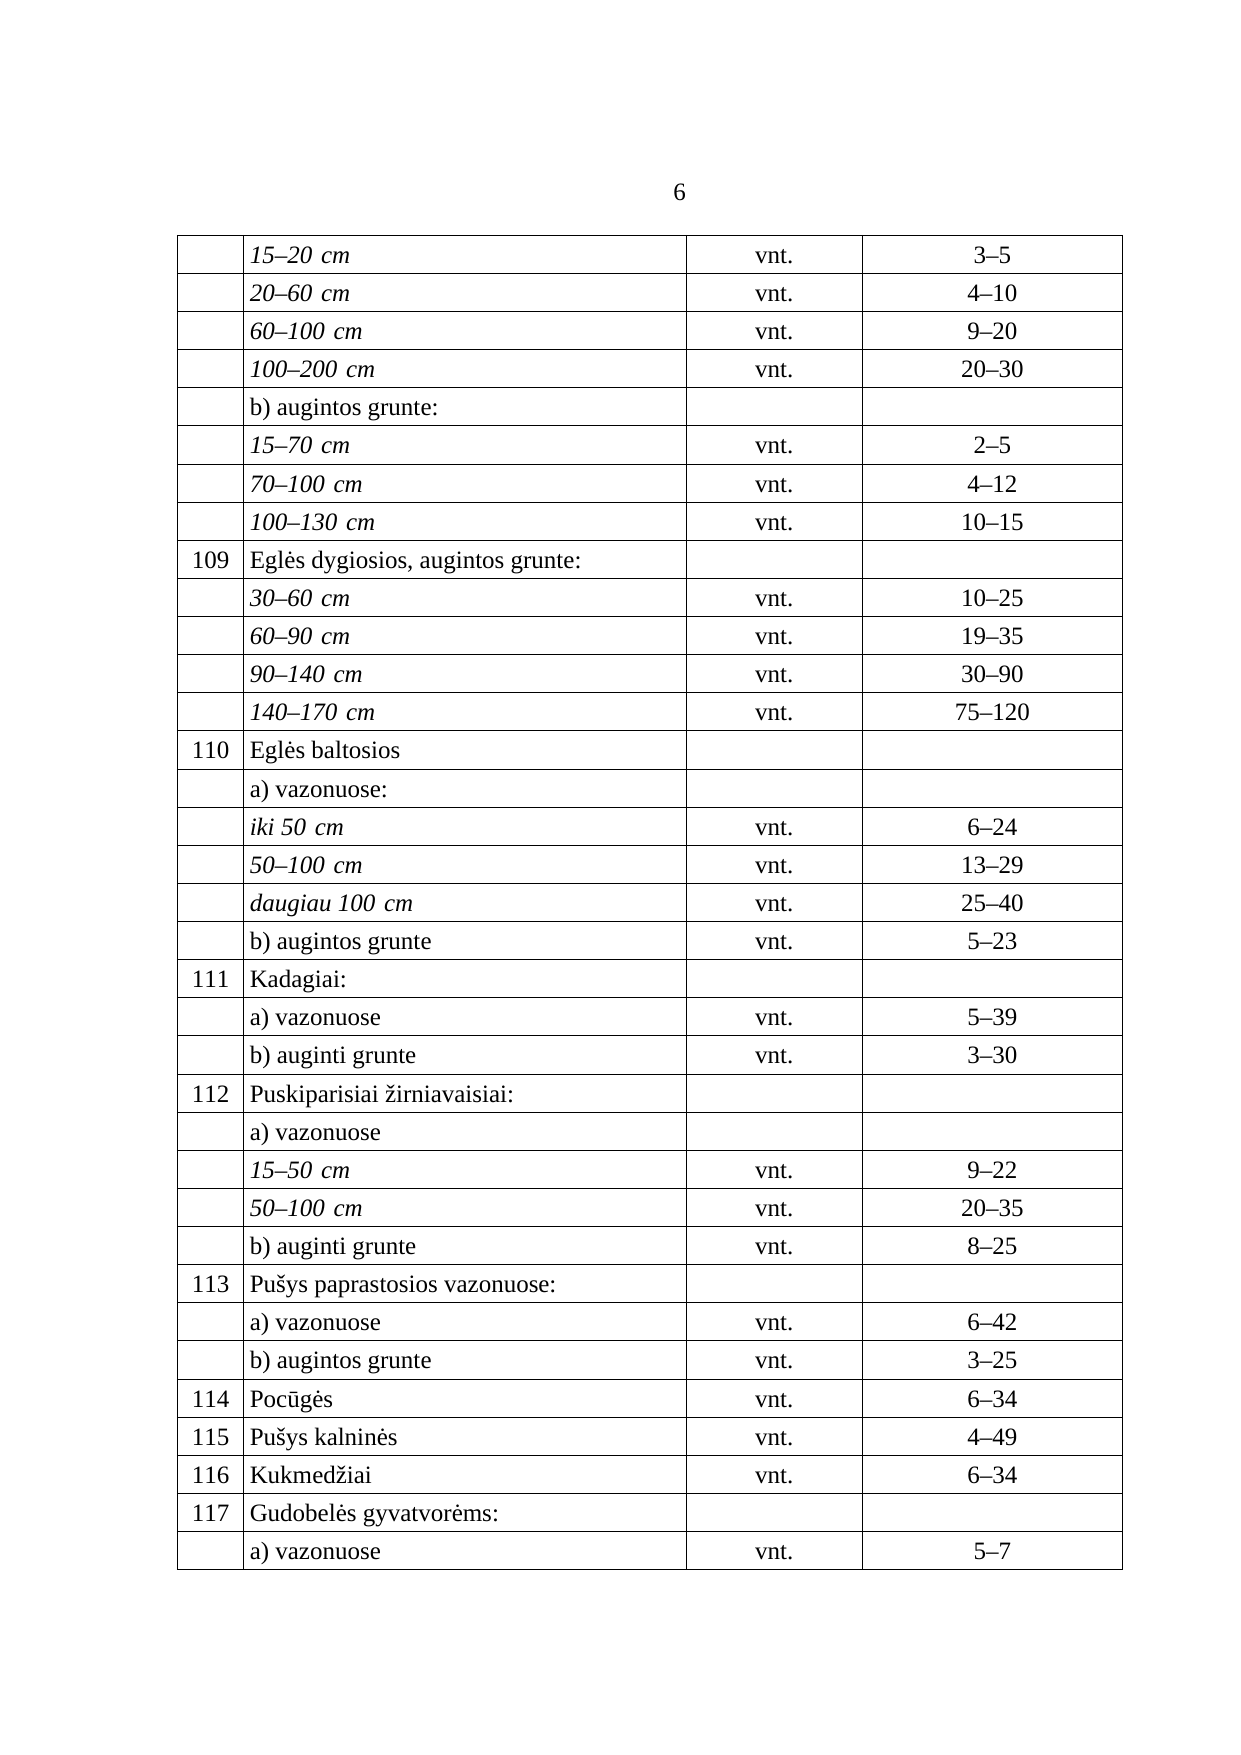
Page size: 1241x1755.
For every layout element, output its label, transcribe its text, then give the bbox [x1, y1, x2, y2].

table_cell 8–25 [863, 1227, 1122, 1264]
table_cell 4–10 [863, 274, 1122, 311]
table_cell [178, 312, 243, 349]
table_cell 117 [178, 1494, 243, 1531]
table_cell 20–30 [863, 350, 1122, 387]
table_cell [178, 884, 243, 921]
table_cell 20–60 cm [244, 274, 686, 311]
table_cell 6–34 [863, 1380, 1122, 1417]
table_cell vnt. [687, 655, 862, 692]
table_cell [178, 922, 243, 959]
table_cell [863, 960, 1122, 997]
table_cell [687, 1075, 862, 1112]
table_cell 60–90 cm [244, 617, 686, 654]
table_cell 3–5 [863, 236, 1122, 273]
table_cell 9–22 [863, 1151, 1122, 1188]
table_cell vnt. [687, 1036, 862, 1073]
table_cell vnt. [687, 1380, 862, 1417]
table_cell vnt. [687, 1189, 862, 1226]
table_cell [178, 1227, 243, 1264]
table_cell Puskiparisiai žirniavaisiai: [244, 1075, 686, 1112]
table_cell 10–15 [863, 503, 1122, 540]
table_cell [178, 274, 243, 311]
table_cell 4–12 [863, 465, 1122, 502]
table_cell [687, 388, 862, 425]
table_cell [178, 1189, 243, 1226]
table_cell 3–30 [863, 1036, 1122, 1073]
table_cell 140–170 cm [244, 693, 686, 730]
table_cell Pocūgės [244, 1380, 686, 1417]
table_cell 70–100 cm [244, 465, 686, 502]
table_cell Kukmedžiai [244, 1456, 686, 1493]
table_cell vnt. [687, 1303, 862, 1340]
table_cell 5–7 [863, 1532, 1122, 1569]
table_cell [178, 808, 243, 845]
table_cell Kadagiai: [244, 960, 686, 997]
table_cell [178, 655, 243, 692]
table_cell [863, 1494, 1122, 1531]
table_cell vnt. [687, 846, 862, 883]
table_cell 100–130 cm [244, 503, 686, 540]
table_cell a) vazonuose [244, 998, 686, 1035]
table_cell [863, 731, 1122, 768]
table_cell vnt. [687, 617, 862, 654]
table_cell Pušys kalninės [244, 1418, 686, 1455]
table_cell a) vazonuose: [244, 770, 686, 807]
table_cell vnt. [687, 1418, 862, 1455]
table_cell [178, 579, 243, 616]
table_cell 90–140 cm [244, 655, 686, 692]
table_cell a) vazonuose [244, 1303, 686, 1340]
table_cell [178, 1532, 243, 1569]
table_cell [687, 960, 862, 997]
table_cell 60–100 cm [244, 312, 686, 349]
table_cell [178, 998, 243, 1035]
table_cell [178, 693, 243, 730]
table_cell 50–100 cm [244, 846, 686, 883]
table_cell vnt. [687, 1151, 862, 1188]
table_cell vnt. [687, 884, 862, 921]
table_cell 2–5 [863, 426, 1122, 463]
table_cell 115 [178, 1418, 243, 1455]
table_cell [178, 1341, 243, 1378]
table_cell 110 [178, 731, 243, 768]
table_cell [687, 731, 862, 768]
table_cell vnt. [687, 274, 862, 311]
table_cell a) vazonuose [244, 1532, 686, 1569]
table_cell vnt. [687, 1227, 862, 1264]
table_cell vnt. [687, 1341, 862, 1378]
table_cell 25–40 [863, 884, 1122, 921]
table_cell [178, 846, 243, 883]
table_cell 30–60 cm [244, 579, 686, 616]
table_cell b) auginti grunte [244, 1227, 686, 1264]
table_cell [178, 617, 243, 654]
table_cell vnt. [687, 693, 862, 730]
table_cell b) auginti grunte [244, 1036, 686, 1073]
table_cell [178, 350, 243, 387]
table_cell 13–29 [863, 846, 1122, 883]
table_cell 3–25 [863, 1341, 1122, 1378]
table_cell 5–39 [863, 998, 1122, 1035]
table_cell [178, 770, 243, 807]
table_cell vnt. [687, 236, 862, 273]
table_cell [178, 1303, 243, 1340]
table_cell [863, 1113, 1122, 1150]
table_cell 20–35 [863, 1189, 1122, 1226]
table_cell Gudobelės gyvatvorėms: [244, 1494, 686, 1531]
table_cell 15–70 cm [244, 426, 686, 463]
table_cell 100–200 cm [244, 350, 686, 387]
table_cell 111 [178, 960, 243, 997]
table_cell 5–23 [863, 922, 1122, 959]
table_cell vnt. [687, 808, 862, 845]
table_cell b) augintos grunte [244, 922, 686, 959]
table_cell 112 [178, 1075, 243, 1112]
table_cell 19–35 [863, 617, 1122, 654]
table_cell [863, 541, 1122, 578]
table_cell 30–90 [863, 655, 1122, 692]
table_cell vnt. [687, 503, 862, 540]
table_cell [178, 1113, 243, 1150]
table_cell vnt. [687, 1532, 862, 1569]
table_cell 109 [178, 541, 243, 578]
table_cell vnt. [687, 579, 862, 616]
table_cell [863, 1265, 1122, 1302]
table_cell a) vazonuose [244, 1113, 686, 1150]
table_cell [687, 541, 862, 578]
table_cell [178, 1151, 243, 1188]
table_cell [178, 426, 243, 463]
table_cell [687, 1265, 862, 1302]
table_cell 50–100 cm [244, 1189, 686, 1226]
table_cell [178, 388, 243, 425]
table_cell 6–34 [863, 1456, 1122, 1493]
table_cell [687, 770, 862, 807]
table_cell Pušys paprastosios vazonuose: [244, 1265, 686, 1302]
table_cell vnt. [687, 1456, 862, 1493]
table_cell daugiau 100 cm [244, 884, 686, 921]
table_cell [178, 236, 243, 273]
table_cell Eglės baltosios [244, 731, 686, 768]
table_cell [178, 1036, 243, 1073]
table_cell 114 [178, 1380, 243, 1417]
table_cell 75–120 [863, 693, 1122, 730]
table_cell 4–49 [863, 1418, 1122, 1455]
table_cell [687, 1494, 862, 1531]
table_cell Eglės dygiosios, augintos grunte: [244, 541, 686, 578]
table_cell 116 [178, 1456, 243, 1493]
table_cell [178, 465, 243, 502]
table_cell [687, 1113, 862, 1150]
table_cell 15–20 cm [244, 236, 686, 273]
table_cell [863, 770, 1122, 807]
table_cell iki 50 cm [244, 808, 686, 845]
table_cell vnt. [687, 465, 862, 502]
table_cell 9–20 [863, 312, 1122, 349]
table_cell vnt. [687, 922, 862, 959]
table_cell vnt. [687, 312, 862, 349]
table_cell vnt. [687, 426, 862, 463]
table_cell 10–25 [863, 579, 1122, 616]
table_cell vnt. [687, 350, 862, 387]
table_cell 6–24 [863, 808, 1122, 845]
table_cell b) augintos grunte: [244, 388, 686, 425]
table_cell [178, 503, 243, 540]
table_cell [863, 1075, 1122, 1112]
table_cell [863, 388, 1122, 425]
table_cell 6–42 [863, 1303, 1122, 1340]
table_cell vnt. [687, 998, 862, 1035]
table_cell 15–50 cm [244, 1151, 686, 1188]
table_cell b) augintos grunte [244, 1341, 686, 1378]
table_cell 113 [178, 1265, 243, 1302]
